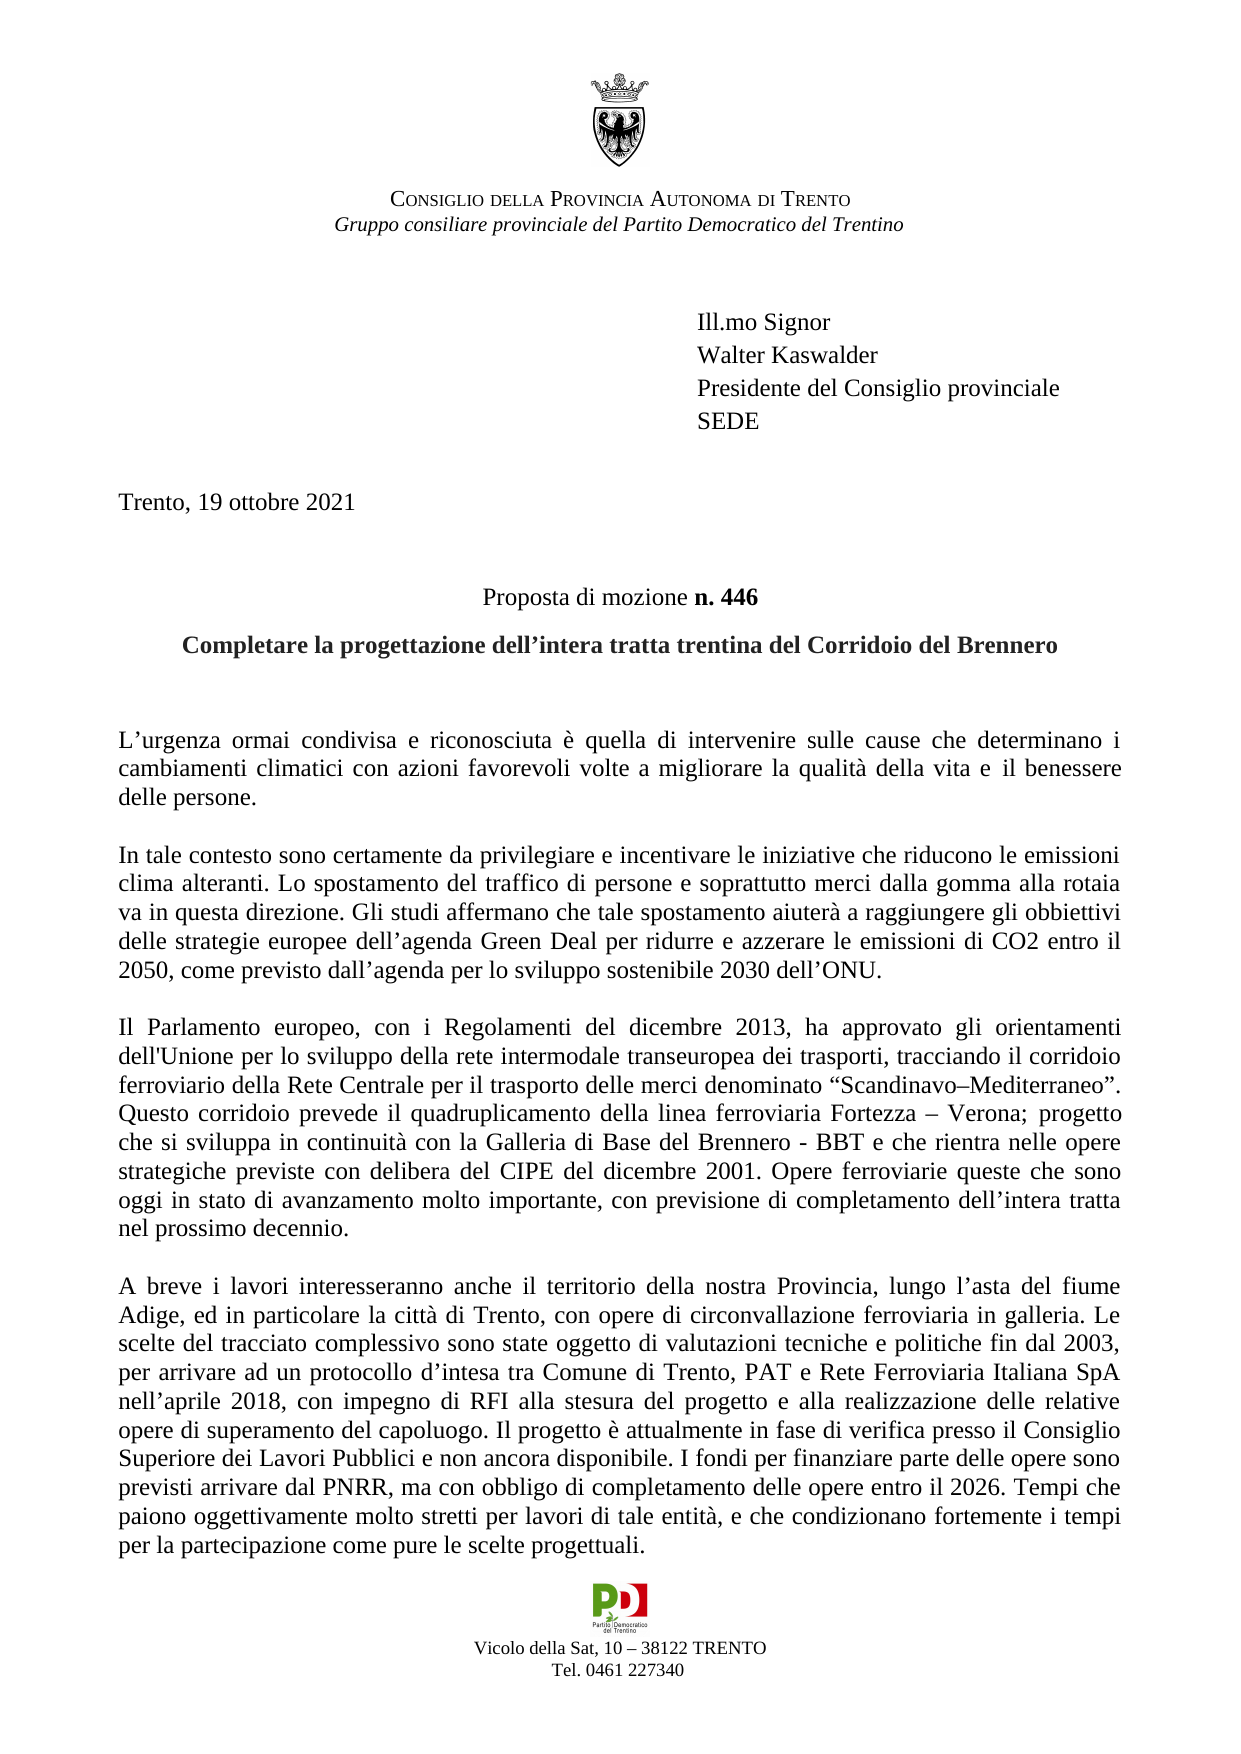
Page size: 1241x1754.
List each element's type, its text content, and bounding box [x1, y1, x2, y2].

text Il Parlamento europeo, con i Regolamenti del dicembre 2013, ha approvato gli orientamenti dell'Unione per lo sviluppo della rete intermodale transeuropea dei trasporti, tracciando il corridoio ferroviario della Rete Centrale per il trasporto delle merci denominato “Scandinavo–Mediterraneo”. Questo corridoio prevede il quadruplicamento della linea ferroviaria Fortezza – Verona; progetto che si sviluppa in continuità con la Galleria di Base del Brennero - BBT e che rientra nelle opere strategiche previste con delibera del CIPE del dicembre 2001. Opere ferroviarie queste che sono oggi in stato di avanzamento molto importante, con previsione di completamento dell’intera tratta nel prossimo decennio. [118, 1012, 1122, 1242]
text Completare la progettazione dell’intera tratta trentina del Corridoio del Brennero [118, 630, 1122, 659]
text Proposta di mozione n. 446 [118, 582, 1122, 611]
picture [590, 1581, 650, 1637]
text A breve i lavori interesseranno anche il territorio della nostra Provincia, lungo l’asta del fiume Adige, ed in particolare la città di Trento, con opere di circonvallazione ferroviaria in galleria. Le scelte del tracciato complessivo sono state oggetto di valutazioni tecniche e politiche fin dal 2003, per arrivare ad un protocollo d’intesa tra Comune di Trento, PAT e Rete Ferroviaria Italiana SpA nell’aprile 2018, con impegno di RFI alla stesura del progetto e alla realizzazione delle relative opere di superamento del capoluogo. Il progetto è attualmente in fase di verifica presso il Consiglio Superiore dei Lavori Pubblici e non ancora disponibile. I fondi per finanziare parte delle opere sono previsti arrivare dal PNRR, ma con obbligo di completamento delle opere entro il 2026. Tempi che paiono oggettivamente molto stretti per lavori di tale entità, e che condizionano fortemente i tempi per la partecipazione come pure le scelte progettuali. [118, 1271, 1122, 1558]
picture [590, 73, 650, 167]
text Trento, 19 ottobre 2021 [118, 487, 1122, 516]
text L’urgenza ormai condivisa e riconosciuta è quella di intervenire sulle cause che determinano i cambiamenti climatici con azioni favorevoli volte a migliorare la qualità della vita e il benessere delle persone. [118, 725, 1122, 811]
text Ill.mo Signor [697, 307, 1122, 336]
text SEDE [697, 406, 1122, 435]
text In tale contesto sono certamente da privilegiare e incentivare le iniziative che riducono le emissioni clima alteranti. Lo spostamento del traffico di persone e soprattutto merci dalla gomma alla rotaia va in questa direzione. Gli studi affermano che tale spostamento aiuterà a raggiungere gli obbiettivi delle strategie europee dell’agenda Green Deal per ridurre e azzerare le emissioni di CO2 entro il 2050, come previsto dall’agenda per lo sviluppo sostenibile 2030 dell’ONU. [118, 840, 1122, 983]
text Presidente del Consiglio provinciale [697, 373, 1122, 402]
text Walter Kaswalder [697, 340, 1122, 369]
